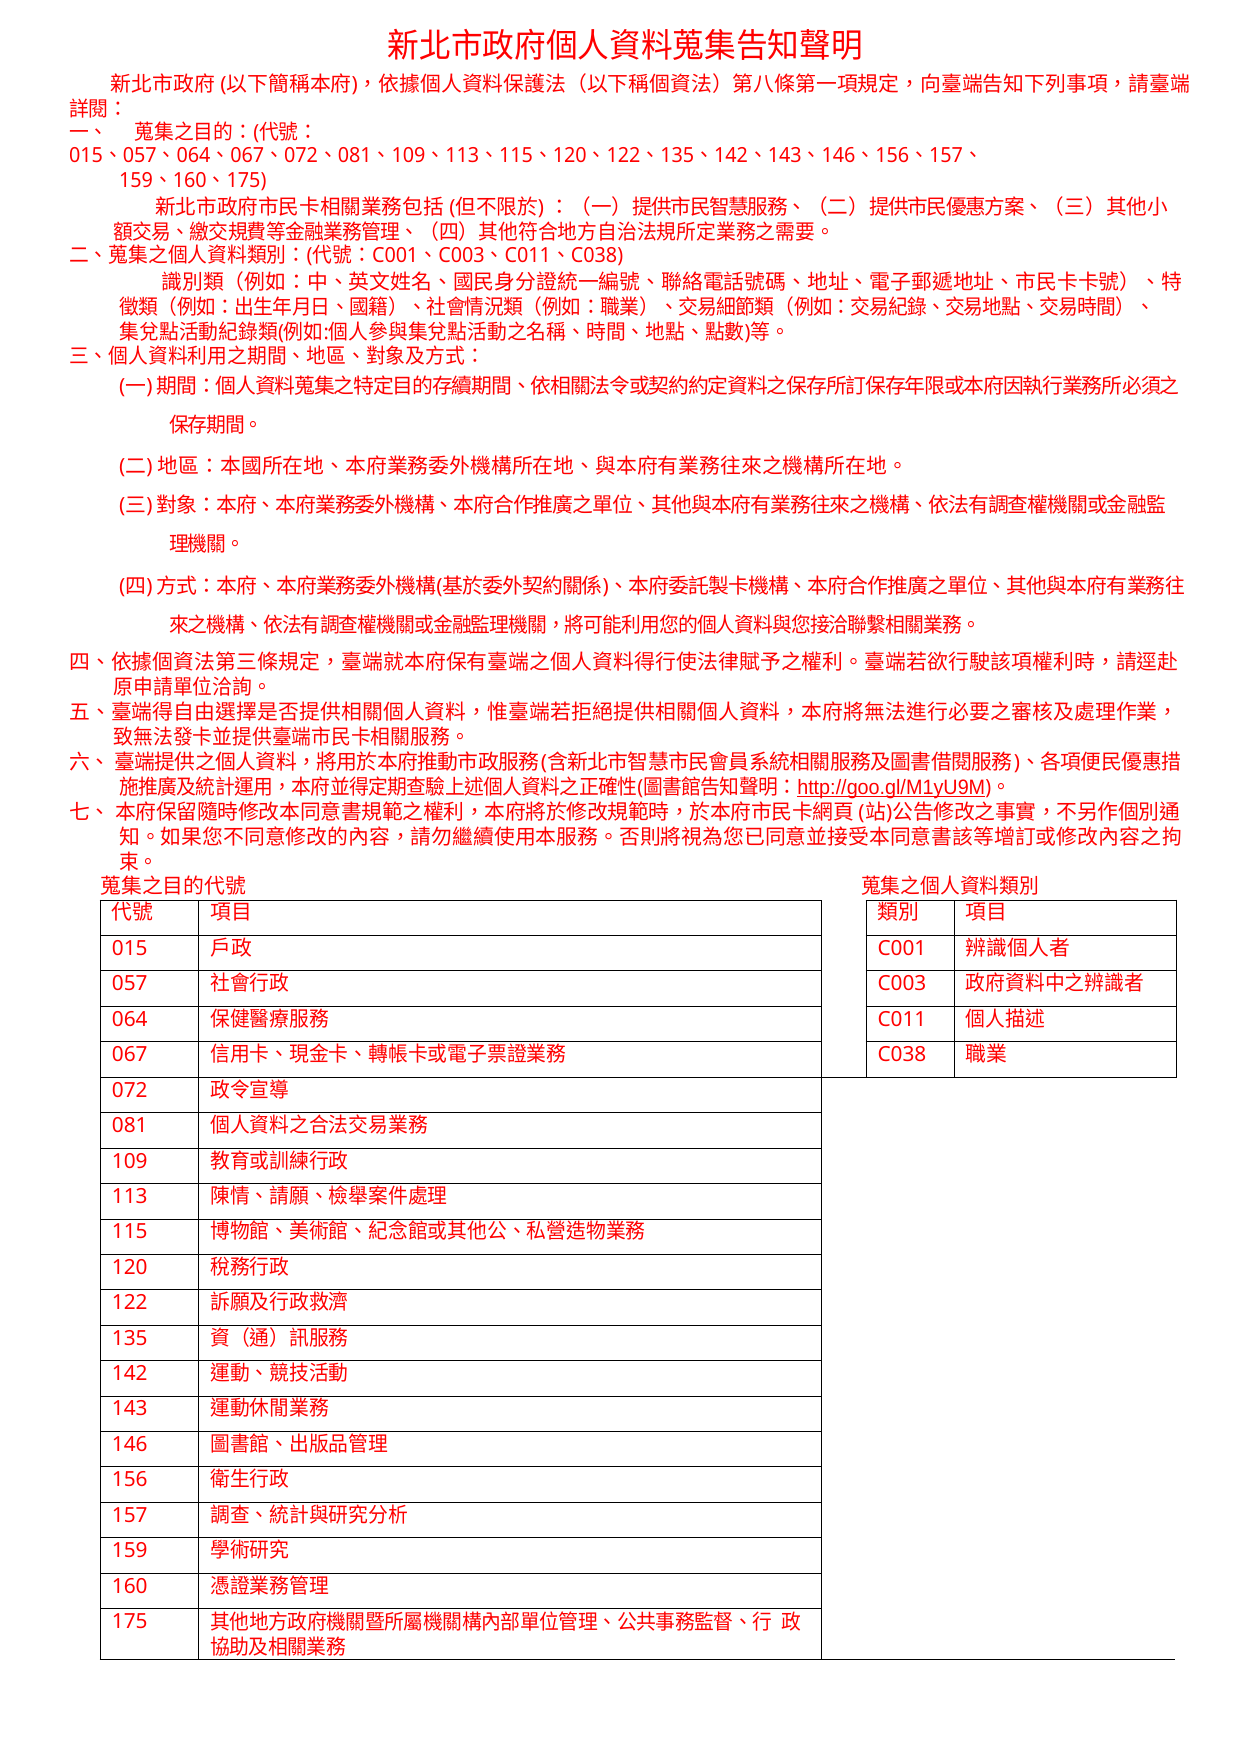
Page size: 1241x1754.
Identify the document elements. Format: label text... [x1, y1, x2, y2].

table_header [822, 900, 866, 1077]
table_cell 圖書館、出版品管理 [199, 1432, 821, 1466]
table_cell 159 [101, 1538, 198, 1572]
table_cell [822, 1078, 1176, 1659]
text 新北市政府市民卡相關業務包括 (但不限於) ：（一）提供市民智慧服務、（二）提供市民優惠方案、（三）其他小額交易、繳交規費等金融業務管理、（四）其他符合地方自治法規所定業務之需要。 [113, 194, 1184, 244]
text (二) 地區：本國所在地、本府業務委外機構所在地、與本府有業務往來之機構所在地。 [119, 452, 1198, 480]
table_cell 職業 [955, 1042, 1176, 1077]
text 四、依據個資法第三條規定，臺端就本府保有臺端之個人資料得行使法律賦予之權利。臺端若欲行駛該項權利時，請逕赴原申請單位洽詢。 [69, 649, 1181, 699]
table_cell C011 [867, 1007, 954, 1041]
text 一、 蒐集之目的：(代號：015、057、064、067、072、081、109、113、115、120、122、135、142、143、146、156、157、 [69, 121, 1198, 167]
table_cell 運動休閒業務 [199, 1397, 821, 1431]
table_header 類別 [867, 901, 954, 935]
table_cell 政令宣導 [199, 1078, 821, 1112]
table_cell 辨識個人者 [955, 936, 1176, 970]
table_header 代號 [101, 901, 198, 935]
table_cell 113 [101, 1184, 198, 1218]
table_cell 143 [101, 1397, 198, 1431]
table_cell 調查、統計與研究分析 [199, 1503, 821, 1537]
table_cell 個人資料之合法交易業務 [199, 1113, 821, 1147]
table_cell 憑證業務管理 [199, 1574, 821, 1608]
table_cell 博物館、美術館、紀念館或其他公、私營造物業務 [199, 1220, 821, 1254]
table_cell 社會行政 [199, 971, 821, 1006]
table_cell 146 [101, 1432, 198, 1466]
text (四) 方式：本府、本府業務委外機構(基於委外契約關係)、本府委託製卡機構、本府合作推廣之單位、其他與本府有業務往來之機構、依法有調查權機關或金融監理機關，將可能利用您的個人資料與您接洽聯繫相關業務。 [119, 571, 1184, 638]
text 二、蒐集之個人資料類別：(代號：C001、C003、C011、C038) [69, 244, 1198, 267]
table_cell 081 [101, 1113, 198, 1147]
table_cell 陳情、請願、檢舉案件處理 [199, 1184, 821, 1218]
table_cell 156 [101, 1467, 198, 1502]
text 159、160、175) [119, 167, 1198, 192]
table_cell 資（通）訊服務 [199, 1326, 821, 1360]
table_cell 015 [101, 936, 198, 970]
table_cell C038 [867, 1042, 954, 1077]
table_header 項目 [955, 901, 1176, 935]
table_cell 戶政 [199, 936, 821, 970]
table_cell 學術研究 [199, 1538, 821, 1572]
text 識別類（例如：中、英文姓名、國民身分證統一編號、聯絡電話號碼、地址、電子郵遞地址、市民卡卡號）、特徵類（例如：出生年月日、國籍）、社會情況類（例如：職業）、交易細節類（例如：交易紀錄、交易地點、交易時間）、 集兌點活動紀錄類(例如:個人參與集兌點活動之名稱、時間、地點、點數)等。 [119, 269, 1184, 344]
table_cell 057 [101, 971, 198, 1006]
table_cell C003 [867, 971, 954, 1006]
table_cell 訴願及行政救濟 [199, 1290, 821, 1325]
table_cell 個人描述 [955, 1007, 1176, 1041]
table_cell 衛生行政 [199, 1467, 821, 1502]
table_cell 157 [101, 1503, 198, 1537]
text 蒐集之目的代號 蒐集之個人資料類別 [100, 874, 1198, 899]
table_cell 115 [101, 1220, 198, 1254]
table_cell 109 [101, 1149, 198, 1183]
text (三) 對象：本府、本府業務委外機構、本府合作推廣之單位、其他與本府有業務往來之機構、依法有調查權機關或金融監理機關。 [119, 490, 1184, 558]
table_cell 保健醫療服務 [199, 1007, 821, 1041]
table_cell 運動、競技活動 [199, 1361, 821, 1396]
table_cell 067 [101, 1042, 198, 1077]
text 新北市政府 (以下簡稱本府)，依據個人資料保護法（以下稱個資法）第八條第一項規定，向臺端告知下列事項，請臺端詳閱： [69, 71, 1198, 121]
table_cell 064 [101, 1007, 198, 1041]
text (一) 期間：個人資料蒐集之特定目的存續期間、依相關法令或契約約定資料之保存所訂保存年限或本府因執行業務所必須之保存期間。 [119, 371, 1184, 438]
table_cell 175 [101, 1609, 198, 1659]
table_cell 120 [101, 1255, 198, 1289]
table_cell 信用卡、現金卡、轉帳卡或電子票證業務 [199, 1042, 821, 1077]
table_cell C001 [867, 936, 954, 970]
table_cell 072 [101, 1078, 198, 1112]
table_cell 122 [101, 1290, 198, 1325]
table_cell 稅務行政 [199, 1255, 821, 1289]
text 五、臺端得自由選擇是否提供相關個人資料，惟臺端若拒絕提供相關個人資料，本府將無法進行必要之審核及處理作業， 致無法發卡並提供臺端市民卡相關服務。 [69, 699, 1181, 749]
table_cell 教育或訓練行政 [199, 1149, 821, 1183]
text 七、 本府保留隨時修改本同意書規範之權利，本府將於修改規範時，於本府市民卡網頁(站)公告修改之事實，不另作個別通知。如果您不同意修改的內容，請勿繼續使用本服務。否則將視為您已同意並接受本同意書該等增訂或修改內容之拘束。 [69, 799, 1182, 874]
text 新北市政府個人資料蒐集告知聲明 [386, 25, 864, 66]
table_cell 其他地方政府機關暨所屬機關構內部單位管理、公共事務監督、行 政協助及相關業務 [199, 1609, 821, 1659]
text 六、 臺端提供之個人資料，將用於本府推動市政服務(含新北市智慧市民會員系統相關服務及圖書借閱服務)、各項便民優惠措施推廣及統計運用，本府並得定期查驗上述個人資料之正確性(圖書館告知聲明：http://goo.gl/M1yU9M)。 [69, 749, 1181, 799]
text 三、個人資料利用之期間、地區、對象及方式： [69, 344, 1198, 368]
table_cell 142 [101, 1361, 198, 1396]
table_cell 政府資料中之辨識者 [955, 971, 1176, 1006]
table_cell 135 [101, 1326, 198, 1360]
table_header 項目 [199, 901, 821, 935]
table_cell 160 [101, 1574, 198, 1608]
